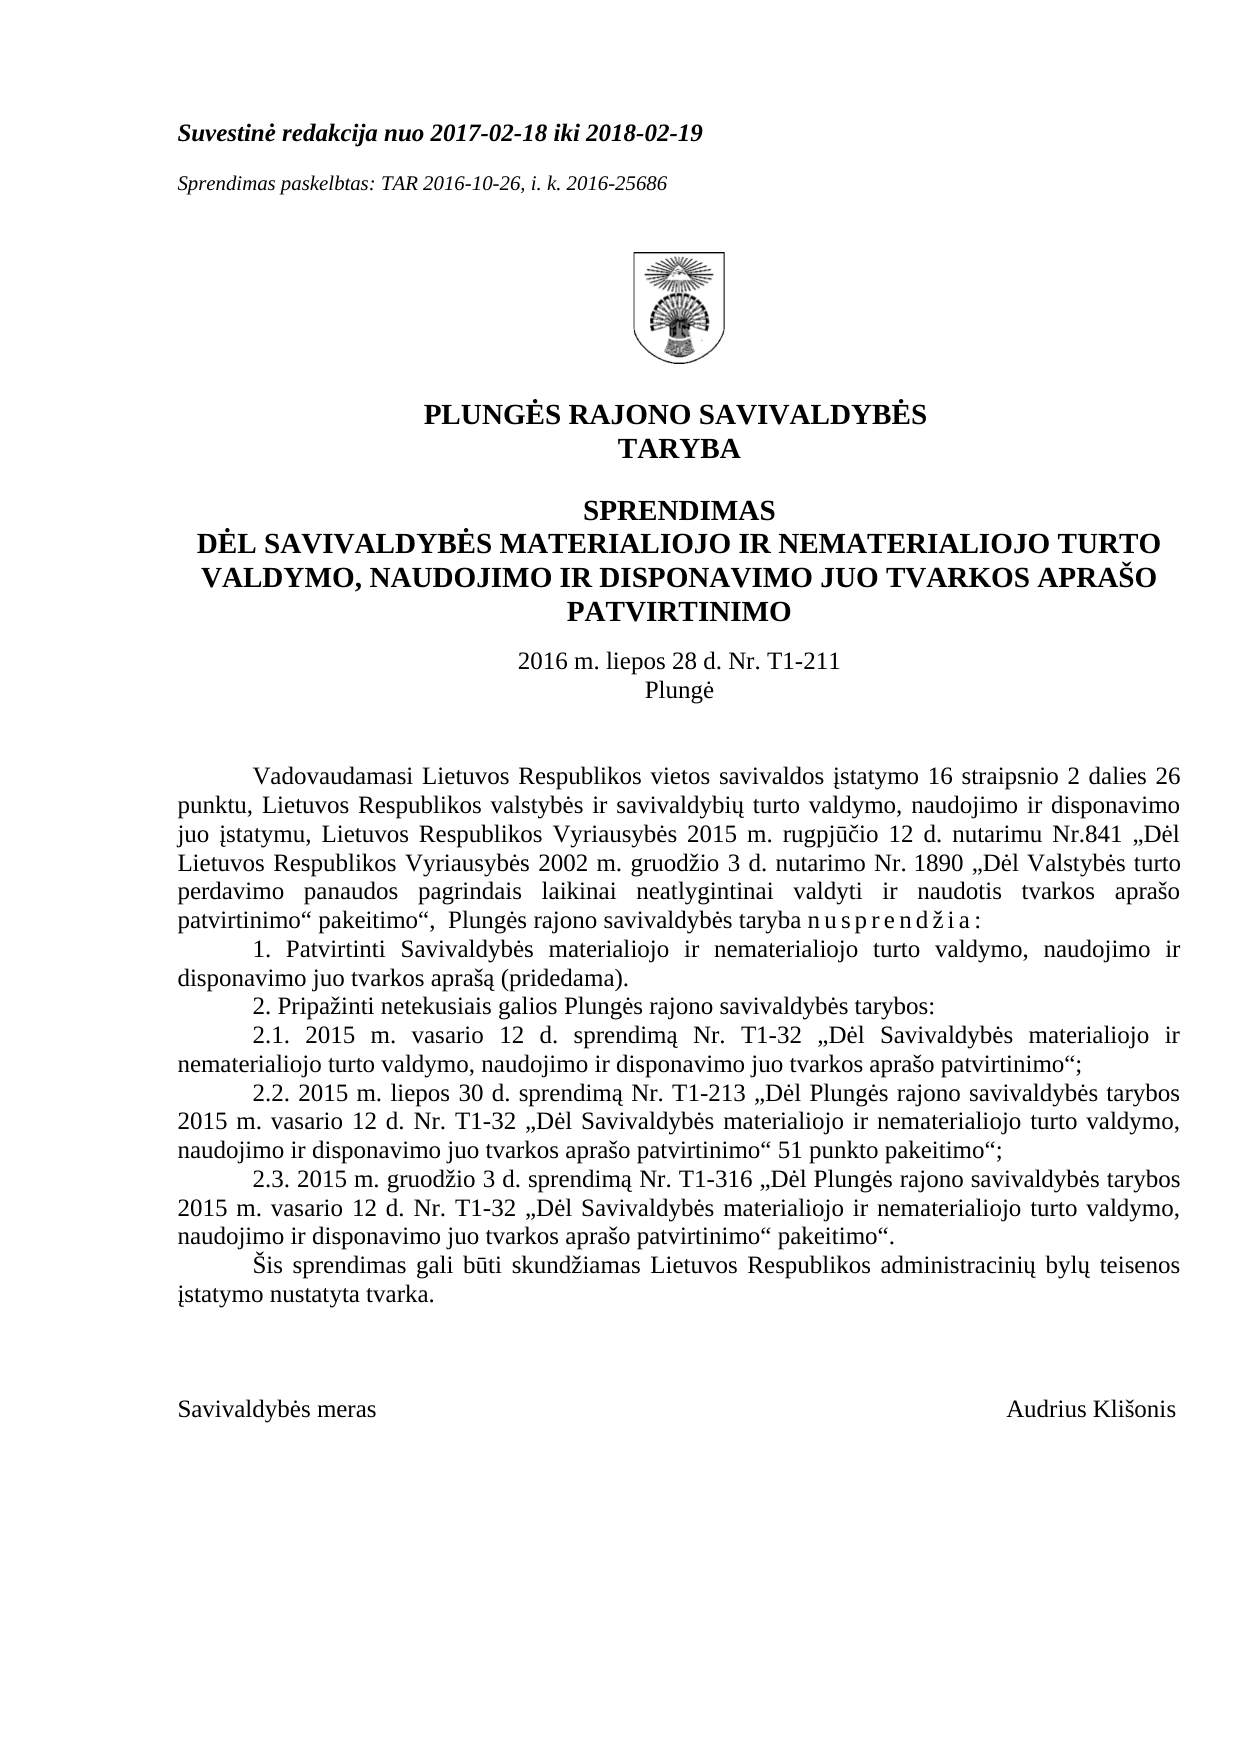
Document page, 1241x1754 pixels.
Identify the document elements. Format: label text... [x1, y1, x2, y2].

text Savivaldybės meras Audrius Klišonis [177, 1394, 1181, 1423]
text 2016 m. liepos 28 d. Nr. T1-211 [177, 646, 1181, 675]
text 2. Pripažinti netekusiais galios Plungės rajono savivaldybės tarybos: [177, 991, 1181, 1020]
text 2.3. 2015 m. gruodžio 3 d. sprendimą Nr. T1-316 „Dėl Plungės rajono savivaldybės tarybos 2015 m. vasario 12 d. Nr. T1-32 „Dėl Savivaldybės materialiojo ir nematerialiojo turto valdymo, naudojimo ir disponavimo juo tvarkos aprašo patvirtinimo“ pakeitimo“. [177, 1164, 1181, 1250]
text 1. Patvirtinti Savivaldybės materialiojo ir nematerialiojo turto valdymo, naudojimo ir disponavimo juo tvarkos aprašą (pridedama). [177, 934, 1181, 991]
text Plungė [177, 675, 1181, 704]
text Sprendimas paskelbtas: TAR 2016-10-26, i. k. 2016-25686 [177, 171, 1181, 195]
text SPRENDIMAS [177, 493, 1181, 527]
text Vadovaudamasi Lietuvos Respublikos vietos savivaldos įstatymo 16 straipsnio 2 dalies 26 punktu, Lietuvos Respublikos valstybės ir savivaldybių turto valdymo, naudojimo ir disponavimo juo įstatymu, Lietuvos Respublikos Vyriausybės 2015 m. rugpjūčio 12 d. nutarimu Nr.841 „Dėl Lietuvos Respublikos Vyriausybės 2002 m. gruodžio 3 d. nutarimo Nr. 1890 „Dėl Valstybės turto perdavimo panaudos pagrindais laikinai neatlygintinai valdyti ir naudotis tvarkos aprašo patvirtinimo“ pakeitimo“, Plungės rajono savivaldybės taryba nusprendžia: [177, 761, 1181, 934]
text 2.2. 2015 m. liepos 30 d. sprendimą Nr. T1-213 „Dėl Plungės rajono savivaldybės tarybos 2015 m. vasario 12 d. Nr. T1-32 „Dėl Savivaldybės materialiojo ir nematerialiojo turto valdymo, naudojimo ir disponavimo juo tvarkos aprašo patvirtinimo“ 51 punkto pakeitimo“; [177, 1078, 1181, 1164]
text PLUNGĖS RAJONO SAVIVALDYBĖS TARYBA [177, 397, 1181, 464]
text Šis sprendimas gali būti skundžiamas Lietuvos Respublikos administracinių bylų teisenos įstatymo nustatyta tvarka. [177, 1250, 1181, 1308]
text 2.1. 2015 m. vasario 12 d. sprendimą Nr. T1-32 „Dėl Savivaldybės materialiojo ir nematerialiojo turto valdymo, naudojimo ir disponavimo juo tvarkos aprašo patvirtinimo“; [177, 1020, 1181, 1078]
text Suvestinė redakcija nuo 2017-02-18 iki 2018-02-19 [177, 118, 1181, 147]
text DĖL SAVIVALDYBĖS MATERIALIOJO IR NEMATERIALIOJO TURTO VALDYMO, NAUDOJIMO IR DISPONAVIMO JUO TVARKOS APRAŠO PATVIRTINIMO [177, 527, 1181, 627]
